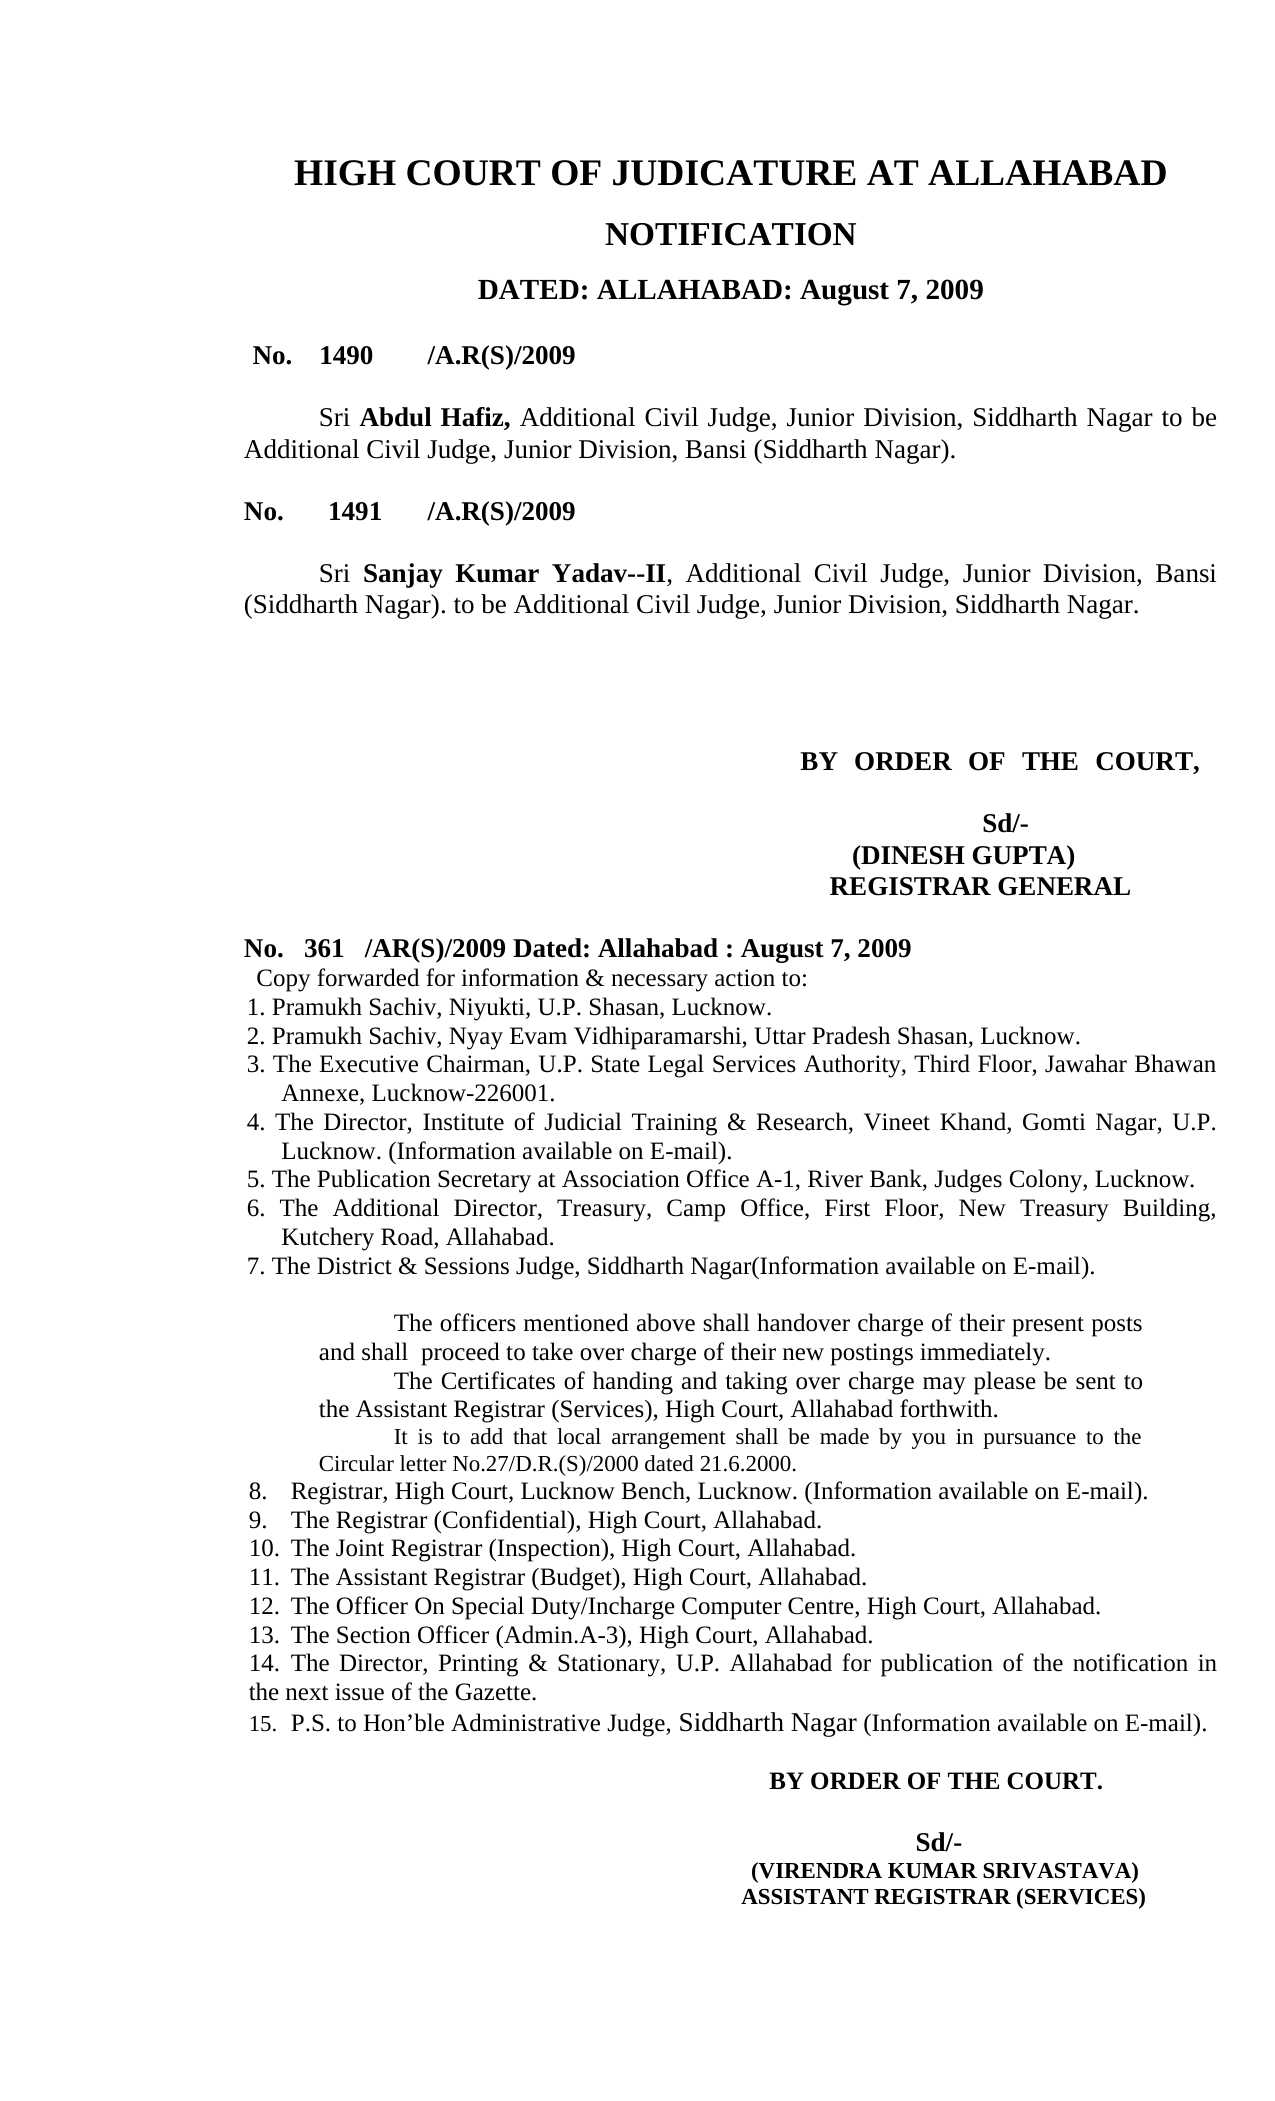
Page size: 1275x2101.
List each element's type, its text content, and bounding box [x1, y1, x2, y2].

text The officers mentioned above shall handover charge of their present posts and shall proceed to take over charge of their new postings immediately. [319, 1308, 1144, 1366]
text 6. The Additional Director, Treasury, Camp Office, First Floor, New Treasury Building, Kutchery Road, Allahabad. [247, 1193, 1218, 1251]
table_header No. [233, 339, 241, 370]
list The Officer On Special Duty/Incharge Computer Centre, High Court, Allahabad. [248, 1591, 1218, 1620]
text 3. The Executive Chairman, U.P. State Legal Services Authority, Third Floor, Jawahar Bhawan Annexe, Lucknow-226001. [247, 1049, 1218, 1107]
title HIGH COURT OF JUDICATURE AT ALLAHABAD [244, 150, 1218, 193]
text (VIRENDRA KUMAR SRIVASTAVA) [694, 1857, 1218, 1883]
text ASSISTANT REGISTRAR (SERVICES) [244, 1883, 1218, 1910]
list The Joint Registrar (Inspection), High Court, Allahabad. [248, 1533, 1218, 1562]
text 4. The Director, Institute of Judicial Training & Research, Vineet Khand, Gomti Nagar, U.P. Lucknow. (Information available on E-mail). [247, 1107, 1218, 1164]
list P.S. to Hon’ble Administrative Judge, Siddharth Nagar (Information available on E-mail). [248, 1706, 1218, 1737]
list The Section Officer (Admin.A-3), High Court, Allahabad. [248, 1620, 1218, 1648]
table_header No. [233, 495, 317, 526]
text Sri Abdul Hafiz, Additional Civil Judge, Junior Division, Siddharth Nagar to be Additional Civil Judge, Junior Division, Bansi (Siddharth Nagar). [244, 402, 1218, 464]
text Copy forwarded for information & necessary action to: [244, 963, 1218, 992]
list The Assistant Registrar (Budget), High Court, Allahabad. [248, 1562, 1218, 1591]
list BY ORDER OF THE COURT. [769, 1766, 1218, 1795]
subtitle No. 361 /AR(S)/2009 Dated: Allahabad : August 7, 2009 [244, 932, 1218, 963]
text Sd/- [244, 1826, 1218, 1857]
text It is to add that local arrangement shall be made by you in pursuance to the Circular letter No.27/D.R.(S)/2000 dated 21.6.2000. [319, 1423, 1144, 1476]
text Sd/- [244, 808, 1220, 839]
table_header 1491 [317, 495, 416, 526]
list The Registrar (Confidential), High Court, Allahabad. [248, 1505, 1218, 1533]
text 2. Pramukh Sachiv, Nyay Evam Vidhiparamarshi, Uttar Pradesh Shasan, Lucknow. [247, 1021, 1218, 1049]
subtitle NOTIFICATION [244, 215, 1218, 253]
text 1. Pramukh Sachiv, Niyukti, U.P. Shasan, Lucknow. [247, 992, 1218, 1021]
text (DINESH GUPTA) [244, 839, 1220, 870]
text REGISTRAR GENERAL [244, 870, 1218, 901]
text Sri Sanjay Kumar Yadav--II, Additional Civil Judge, Junior Division, Bansi (Siddharth Nagar). to be Additional Civil Judge, Junior Division, Siddharth Nagar. [244, 557, 1218, 619]
list Registrar, High Court, Lucknow Bench, Lucknow. (Information available on E-mail). [248, 1476, 1218, 1505]
list The Director, Printing & Stationary, U.P. Allahabad for publication of the notification in the next issue of the Gazette. [248, 1648, 1218, 1706]
subtitle DATED: ALLAHABAD: August 7, 2009 [244, 272, 1218, 306]
table_header No. 1490 [241, 339, 416, 370]
text BY ORDER OF THE COURT, [244, 745, 1216, 808]
table_header /A.R(S)/2009 [416, 339, 724, 370]
text The Certificates of handing and taking over charge may please be sent to the Assistant Registrar (Services), High Court, Allahabad forthwith. [319, 1366, 1144, 1423]
text 7. The District & Sessions Judge, Siddharth Nagar(Information available on E-mail). [247, 1251, 1218, 1279]
text 5. The Publication Secretary at Association Office A-1, River Bank, Judges Colony, Lucknow. [247, 1164, 1218, 1193]
table_header /A.R(S)/2009 [416, 495, 724, 526]
